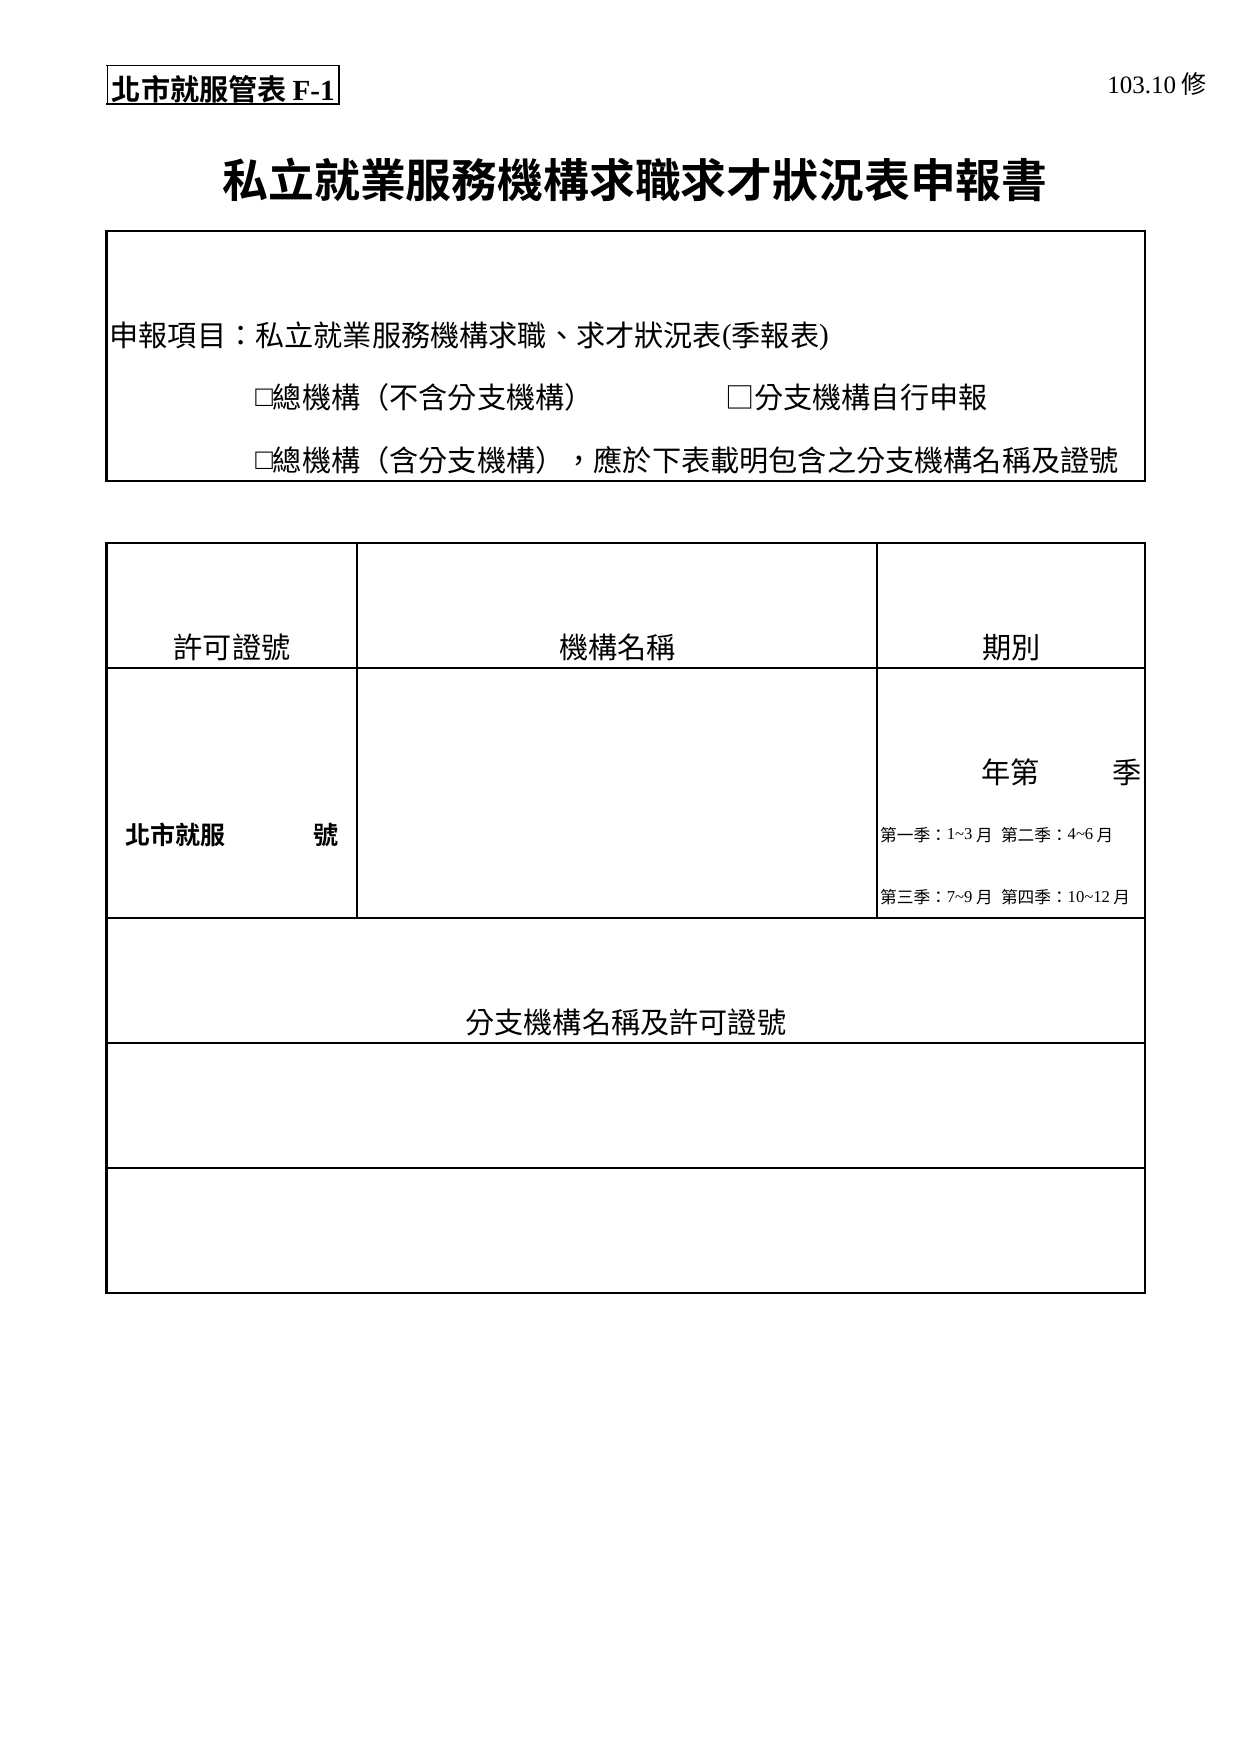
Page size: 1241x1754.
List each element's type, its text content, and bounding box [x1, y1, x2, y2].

table_header 期別 [878, 544, 1144, 667]
text 北市就服管表F-1 [108, 66, 338, 103]
text 103.10修 [1098, 65, 1215, 101]
table_cell [108, 1169, 1144, 1292]
table_cell 分支機構名稱及許可證號 [108, 919, 1144, 1042]
table_header 許可證號 [108, 544, 356, 667]
table_cell 北市就服 號 [108, 669, 356, 917]
text 私立就業服務機構求職求才狀況表申報書 [136, 101, 1215, 229]
table_header 申報項目：私立就業服務機構求職、求才狀況表(季報表) □總機構（不含分支機構） □分支機構自行申報 □總機構（含分支機構），應於下表載明包含之分支機構名稱及證號 [108, 232, 1144, 479]
table_cell [108, 1044, 1144, 1167]
table_cell 年第 季 第一季：1~3月 第二季：4~6月 第三季：7~9月 第四季：10~12月 [878, 669, 1144, 917]
table_header 機構名稱 [358, 544, 876, 667]
table_cell [358, 669, 876, 917]
